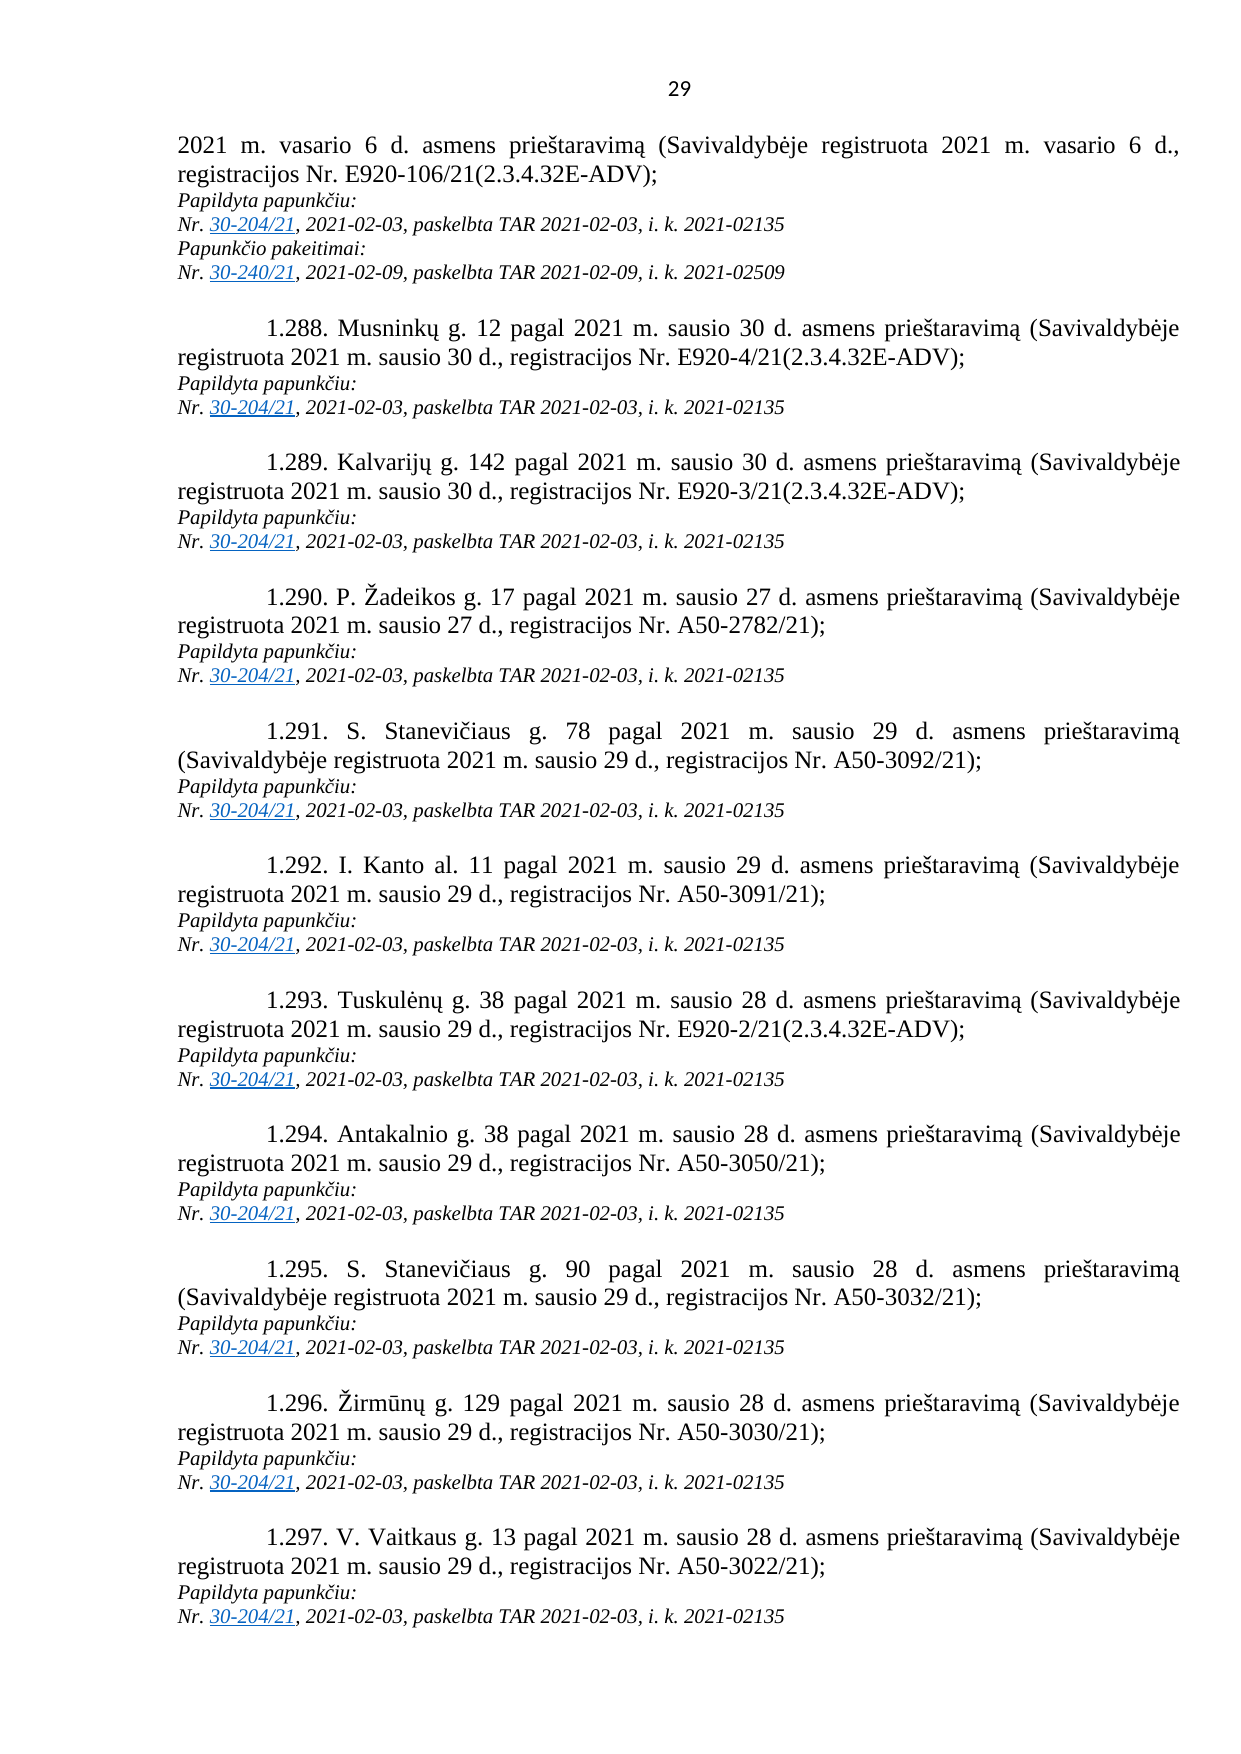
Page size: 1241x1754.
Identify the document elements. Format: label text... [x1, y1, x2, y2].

text Papildyta papunkčiu: [177, 1177, 1181, 1201]
text Papildyta papunkčiu: [177, 639, 1181, 663]
text 1.289. Kalvarijų g. 142 pagal 2021 m. sausio 30 d. asmens prieštaravimą (Savivaldybėje registruota 2021 m. sausio 30 d., registracijos Nr. E920-3/21(2.3.4.32E-ADV); [177, 447, 1181, 505]
text Nr. 30-204/21, 2021-02-03, paskelbta TAR 2021-02-03, i. k. 2021-02135 [177, 529, 1181, 553]
text 1.288. Musninkų g. 12 pagal 2021 m. sausio 30 d. asmens prieštaravimą (Savivaldybėje registruota 2021 m. sausio 30 d., registracijos Nr. E920-4/21(2.3.4.32E-ADV); [177, 313, 1181, 371]
text Papildyta papunkčiu: [177, 505, 1181, 529]
text Papildyta papunkčiu: [177, 1580, 1181, 1604]
text Nr. 30-204/21, 2021-02-03, paskelbta TAR 2021-02-03, i. k. 2021-02135 [177, 663, 1181, 687]
text 1.297. V. Vaitkaus g. 13 pagal 2021 m. sausio 28 d. asmens prieštaravimą (Savivaldybėje registruota 2021 m. sausio 29 d., registracijos Nr. A50-3022/21); [177, 1522, 1181, 1580]
text Nr. 30-240/21, 2021-02-09, paskelbta TAR 2021-02-09, i. k. 2021-02509 [177, 260, 1181, 284]
text Nr. 30-204/21, 2021-02-03, paskelbta TAR 2021-02-03, i. k. 2021-02135 [177, 212, 1181, 236]
text Papildyta papunkčiu: [177, 1311, 1181, 1335]
text Papildyta papunkčiu: [177, 1042, 1181, 1067]
text 1.293. Tuskulėnų g. 38 pagal 2021 m. sausio 28 d. asmens prieštaravimą (Savivaldybėje registruota 2021 m. sausio 29 d., registracijos Nr. E920-2/21(2.3.4.32E-ADV); [177, 985, 1181, 1042]
text Nr. 30-204/21, 2021-02-03, paskelbta TAR 2021-02-03, i. k. 2021-02135 [177, 1470, 1181, 1494]
text Nr. 30-204/21, 2021-02-03, paskelbta TAR 2021-02-03, i. k. 2021-02135 [177, 1067, 1181, 1091]
text Papildyta papunkčiu: [177, 774, 1181, 798]
text Nr. 30-204/21, 2021-02-03, paskelbta TAR 2021-02-03, i. k. 2021-02135 [177, 1335, 1181, 1359]
text Papildyta papunkčiu: [177, 1446, 1181, 1470]
text Papildyta papunkčiu: [177, 188, 1181, 212]
text Nr. 30-204/21, 2021-02-03, paskelbta TAR 2021-02-03, i. k. 2021-02135 [177, 932, 1181, 956]
text 1.291. S. Stanevičiaus g. 78 pagal 2021 m. sausio 29 d. asmens prieštaravimą (Savivaldybėje registruota 2021 m. sausio 29 d., registracijos Nr. A50-3092/21); [177, 716, 1181, 774]
text Papildyta papunkčiu: [177, 908, 1181, 932]
text Nr. 30-204/21, 2021-02-03, paskelbta TAR 2021-02-03, i. k. 2021-02135 [177, 395, 1181, 419]
text Papildyta papunkčiu: [177, 371, 1181, 395]
text 1.292. I. Kanto al. 11 pagal 2021 m. sausio 29 d. asmens prieštaravimą (Savivaldybėje registruota 2021 m. sausio 29 d., registracijos Nr. A50-3091/21); [177, 851, 1181, 908]
text 2021 m. vasario 6 d. asmens prieštaravimą (Savivaldybėje registruota 2021 m. vasario 6 d., registracijos Nr. E920-106/21(2.3.4.32E-ADV); [177, 131, 1181, 188]
text Nr. 30-204/21, 2021-02-03, paskelbta TAR 2021-02-03, i. k. 2021-02135 [177, 798, 1181, 822]
text Nr. 30-204/21, 2021-02-03, paskelbta TAR 2021-02-03, i. k. 2021-02135 [177, 1201, 1181, 1225]
text Papunkčio pakeitimai: [177, 236, 1181, 260]
text 1.296. Žirmūnų g. 129 pagal 2021 m. sausio 28 d. asmens prieštaravimą (Savivaldybėje registruota 2021 m. sausio 29 d., registracijos Nr. A50-3030/21); [177, 1388, 1181, 1446]
text 1.290. P. Žadeikos g. 17 pagal 2021 m. sausio 27 d. asmens prieštaravimą (Savivaldybėje registruota 2021 m. sausio 27 d., registracijos Nr. A50-2782/21); [177, 582, 1181, 639]
text 1.294. Antakalnio g. 38 pagal 2021 m. sausio 28 d. asmens prieštaravimą (Savivaldybėje registruota 2021 m. sausio 29 d., registracijos Nr. A50-3050/21); [177, 1119, 1181, 1177]
text Nr. 30-204/21, 2021-02-03, paskelbta TAR 2021-02-03, i. k. 2021-02135 [177, 1604, 1181, 1628]
text 1.295. S. Stanevičiaus g. 90 pagal 2021 m. sausio 28 d. asmens prieštaravimą (Savivaldybėje registruota 2021 m. sausio 29 d., registracijos Nr. A50-3032/21); [177, 1254, 1181, 1311]
